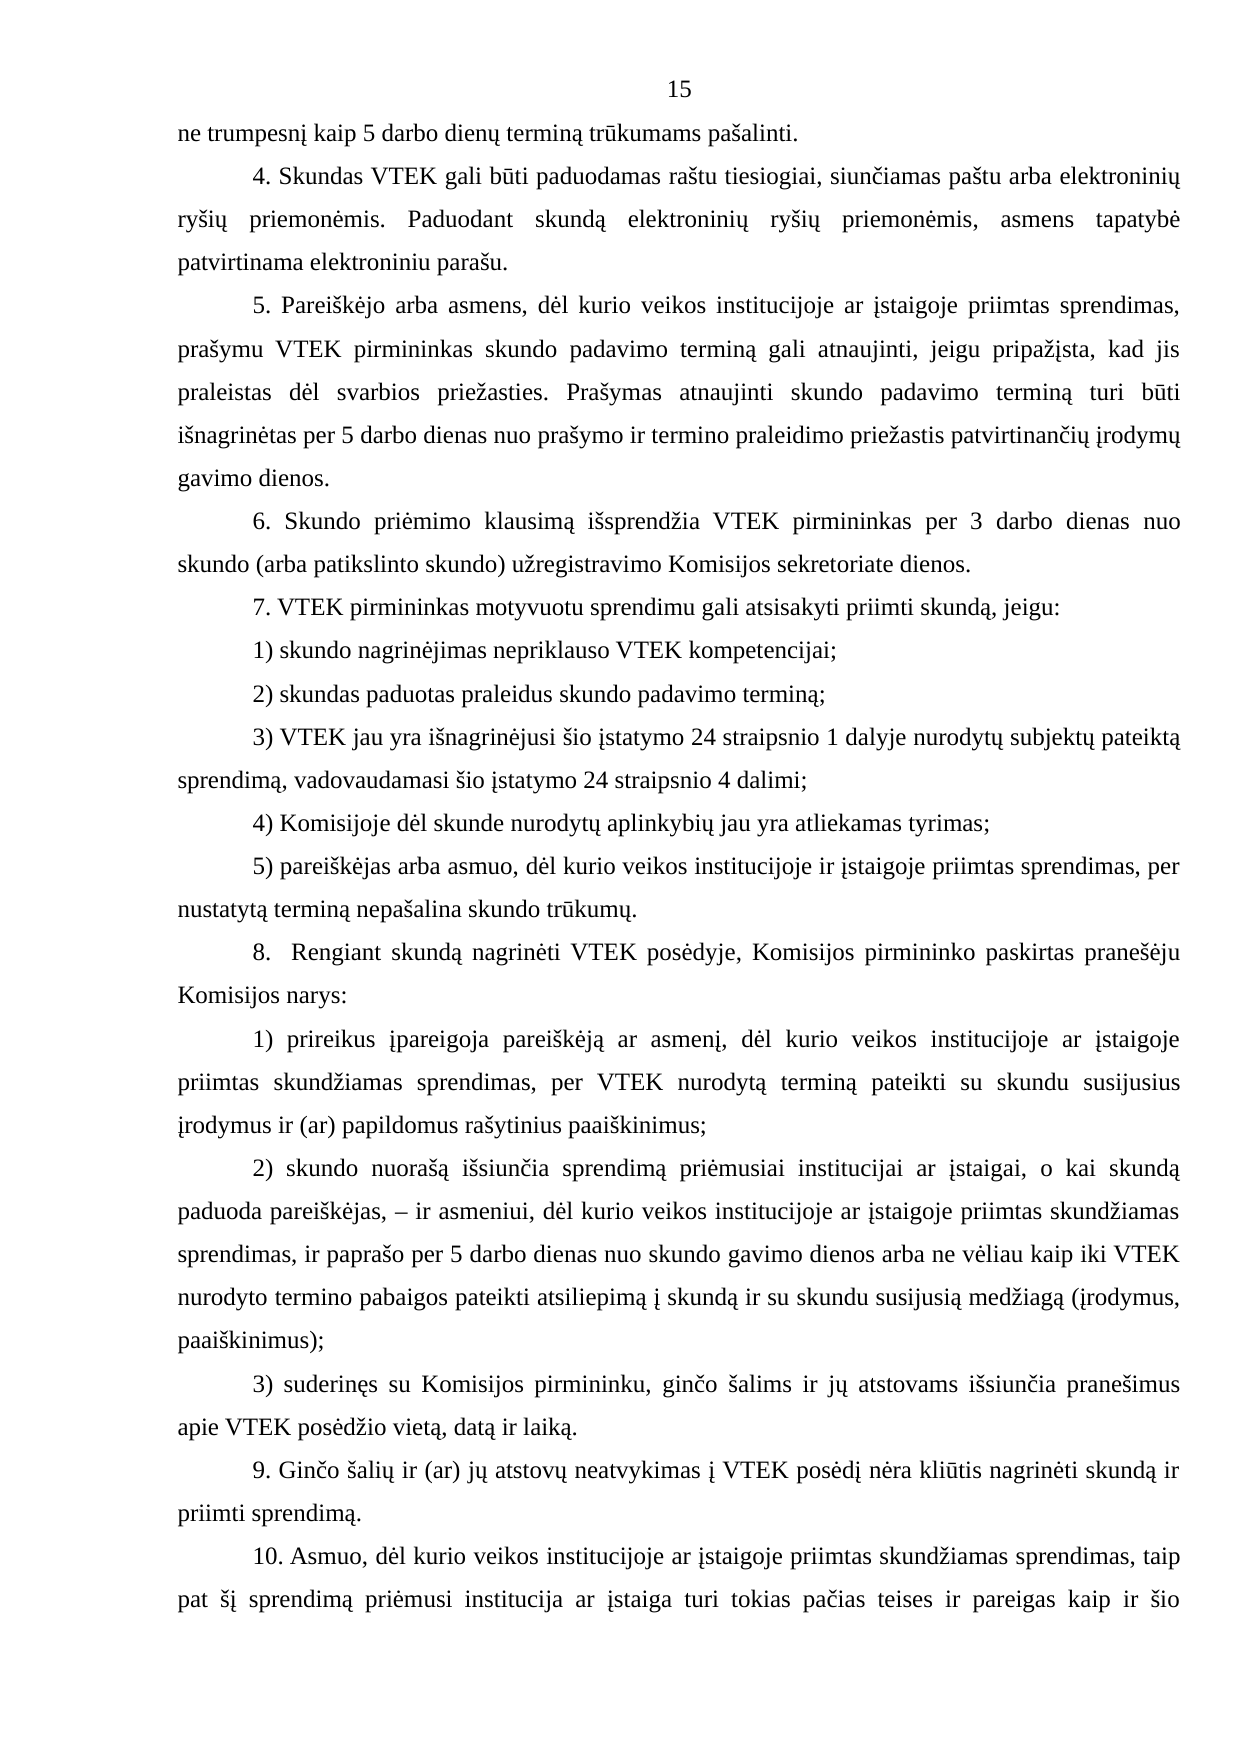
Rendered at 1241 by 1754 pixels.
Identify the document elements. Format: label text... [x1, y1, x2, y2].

text 2) skundo nuorašą išsiunčia sprendimą priėmusiai institucijai ar įstaigai, o kai skundą paduoda pareiškėjas, – ir asmeniui, dėl kurio veikos institucijoje ar įstaigoje priimtas skundžiamas sprendimas, ir paprašo per 5 darbo dienas nuo skundo gavimo dienos arba ne vėliau kaip iki VTEK nurodyto termino pabaigos pateikti atsiliepimą į skundą ir su skundu susijusią medžiagą (įrodymus, paaiškinimus); [177, 1153, 1181, 1354]
text 4) Komisijoje dėl skunde nurodytų aplinkybių jau yra atliekamas tyrimas; [177, 808, 1181, 837]
text 10. Asmuo, dėl kurio veikos institucijoje ar įstaigoje priimtas skundžiamas sprendimas, taip pat šį sprendimą priėmusi institucija ar įstaiga turi tokias pačias teises ir pareigas kaip ir šio [177, 1541, 1181, 1613]
text 9. Ginčo šalių ir (ar) jų atstovų neatvykimas į VTEK posėdį nėra kliūtis nagrinėti skundą ir priimti sprendimą. [177, 1455, 1181, 1527]
text 5. Pareiškėjo arba asmens, dėl kurio veikos institucijoje ar įstaigoje priimtas sprendimas, prašymu VTEK pirmininkas skundo padavimo terminą gali atnaujinti, jeigu pripažįsta, kad jis praleistas dėl svarbios priežasties. Prašymas atnaujinti skundo padavimo terminą turi būti išnagrinėtas per 5 darbo dienas nuo prašymo ir termino praleidimo priežastis patvirtinančių įrodymų gavimo dienos. [177, 291, 1181, 492]
text 4. Skundas VTEK gali būti paduodamas raštu tiesiogiai, siunčiamas paštu arba elektroninių ryšių priemonėmis. Paduodant skundą elektroninių ryšių priemonėmis, asmens tapatybė patvirtinama elektroniniu parašu. [177, 161, 1181, 276]
text 8. Rengiant skundą nagrinėti VTEK posėdyje, Komisijos pirmininko paskirtas pranešėju Komisijos narys: [177, 937, 1181, 1009]
text 6. Skundo priėmimo klausimą išsprendžia VTEK pirmininkas per 3 darbo dienas nuo skundo (arba patikslinto skundo) užregistravimo Komisijos sekretoriate dienos. [177, 506, 1181, 578]
text 7. VTEK pirmininkas motyvuotu sprendimu gali atsisakyti priimti skundą, jeigu: [177, 592, 1181, 621]
text 2) skundas paduotas praleidus skundo padavimo terminą; [177, 679, 1181, 707]
text 3) VTEK jau yra išnagrinėjusi šio įstatymo 24 straipsnio 1 dalyje nurodytų subjektų pateiktą sprendimą, vadovaudamasi šio įstatymo 24 straipsnio 4 dalimi; [177, 722, 1181, 794]
text 1) skundo nagrinėjimas nepriklauso VTEK kompetencijai; [177, 636, 1181, 664]
text 1) prireikus įpareigoja pareiškėją ar asmenį, dėl kurio veikos institucijoje ar įstaigoje priimtas skundžiamas sprendimas, per VTEK nurodytą terminą pateikti su skundu susijusius įrodymus ir (ar) papildomus rašytinius paaiškinimus; [177, 1024, 1181, 1139]
text ne trumpesnį kaip 5 darbo dienų terminą trūkumams pašalinti. [177, 118, 1181, 147]
text 3) suderinęs su Komisijos pirmininku, ginčo šalims ir jų atstovams išsiunčia pranešimus apie VTEK posėdžio vietą, datą ir laiką. [177, 1369, 1181, 1441]
text 5) pareiškėjas arba asmuo, dėl kurio veikos institucijoje ir įstaigoje priimtas sprendimas, per nustatytą terminą nepašalina skundo trūkumų. [177, 851, 1181, 923]
